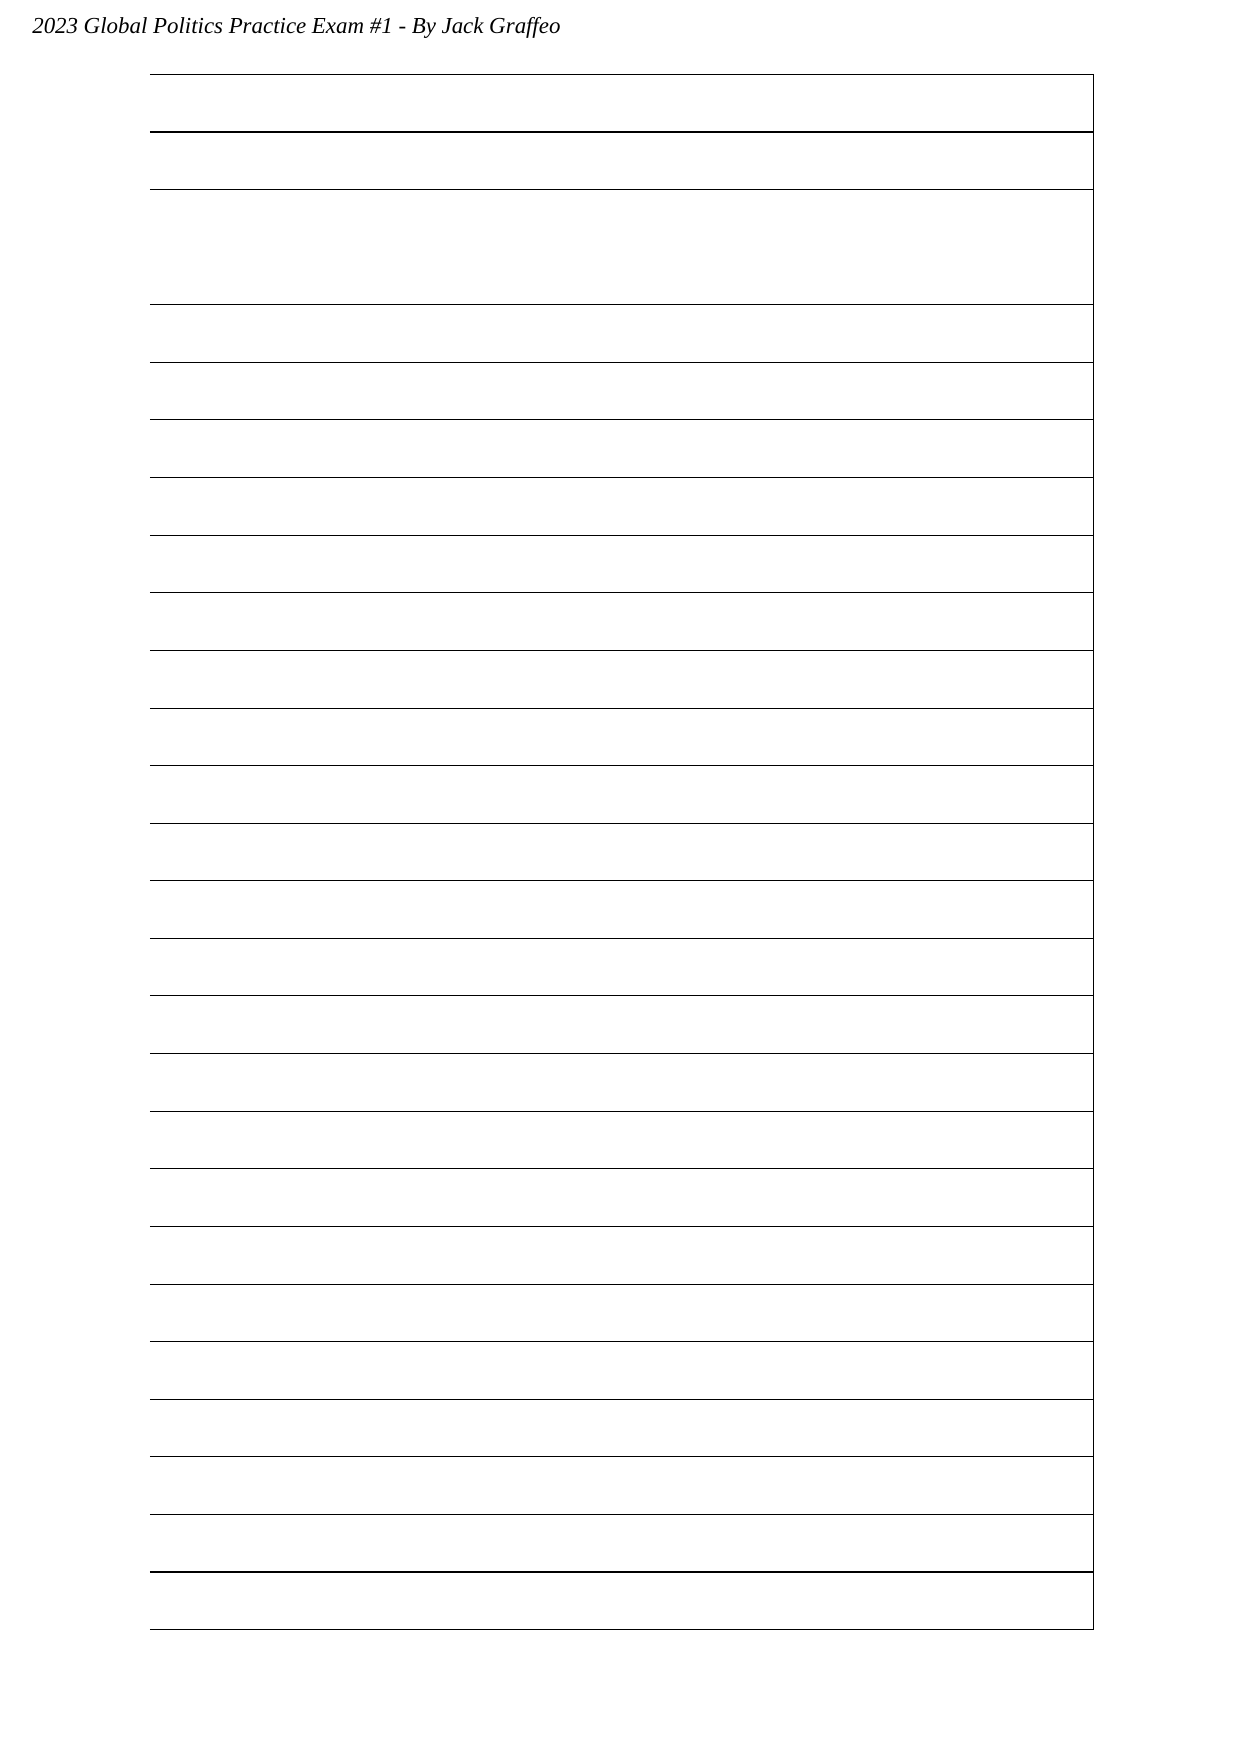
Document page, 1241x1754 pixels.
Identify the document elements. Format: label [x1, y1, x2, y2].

table_cell [150, 536, 1093, 592]
table_cell [150, 593, 1093, 650]
table_cell [150, 478, 1093, 534]
table_cell [150, 1285, 1093, 1341]
table_cell [150, 133, 1093, 189]
table_cell [150, 651, 1093, 707]
table_cell [150, 1112, 1093, 1168]
table_cell [150, 1054, 1093, 1111]
table_cell [150, 420, 1093, 477]
table_cell [150, 363, 1093, 419]
table_cell [150, 996, 1093, 1053]
table_cell [150, 766, 1093, 823]
table_cell [150, 1400, 1093, 1456]
table_cell [150, 190, 1093, 247]
table_cell [150, 1515, 1093, 1571]
table_cell [150, 939, 1093, 995]
table_cell [150, 1457, 1093, 1514]
table_cell [150, 75, 1093, 131]
table_cell [150, 709, 1093, 765]
table_cell [150, 1169, 1093, 1226]
table_cell [150, 248, 1093, 304]
table_cell [150, 305, 1093, 362]
table_cell [150, 1573, 1093, 1629]
table_cell [150, 824, 1093, 880]
table_cell [150, 1227, 1093, 1283]
table_cell [150, 881, 1093, 938]
table_cell [150, 1342, 1093, 1399]
